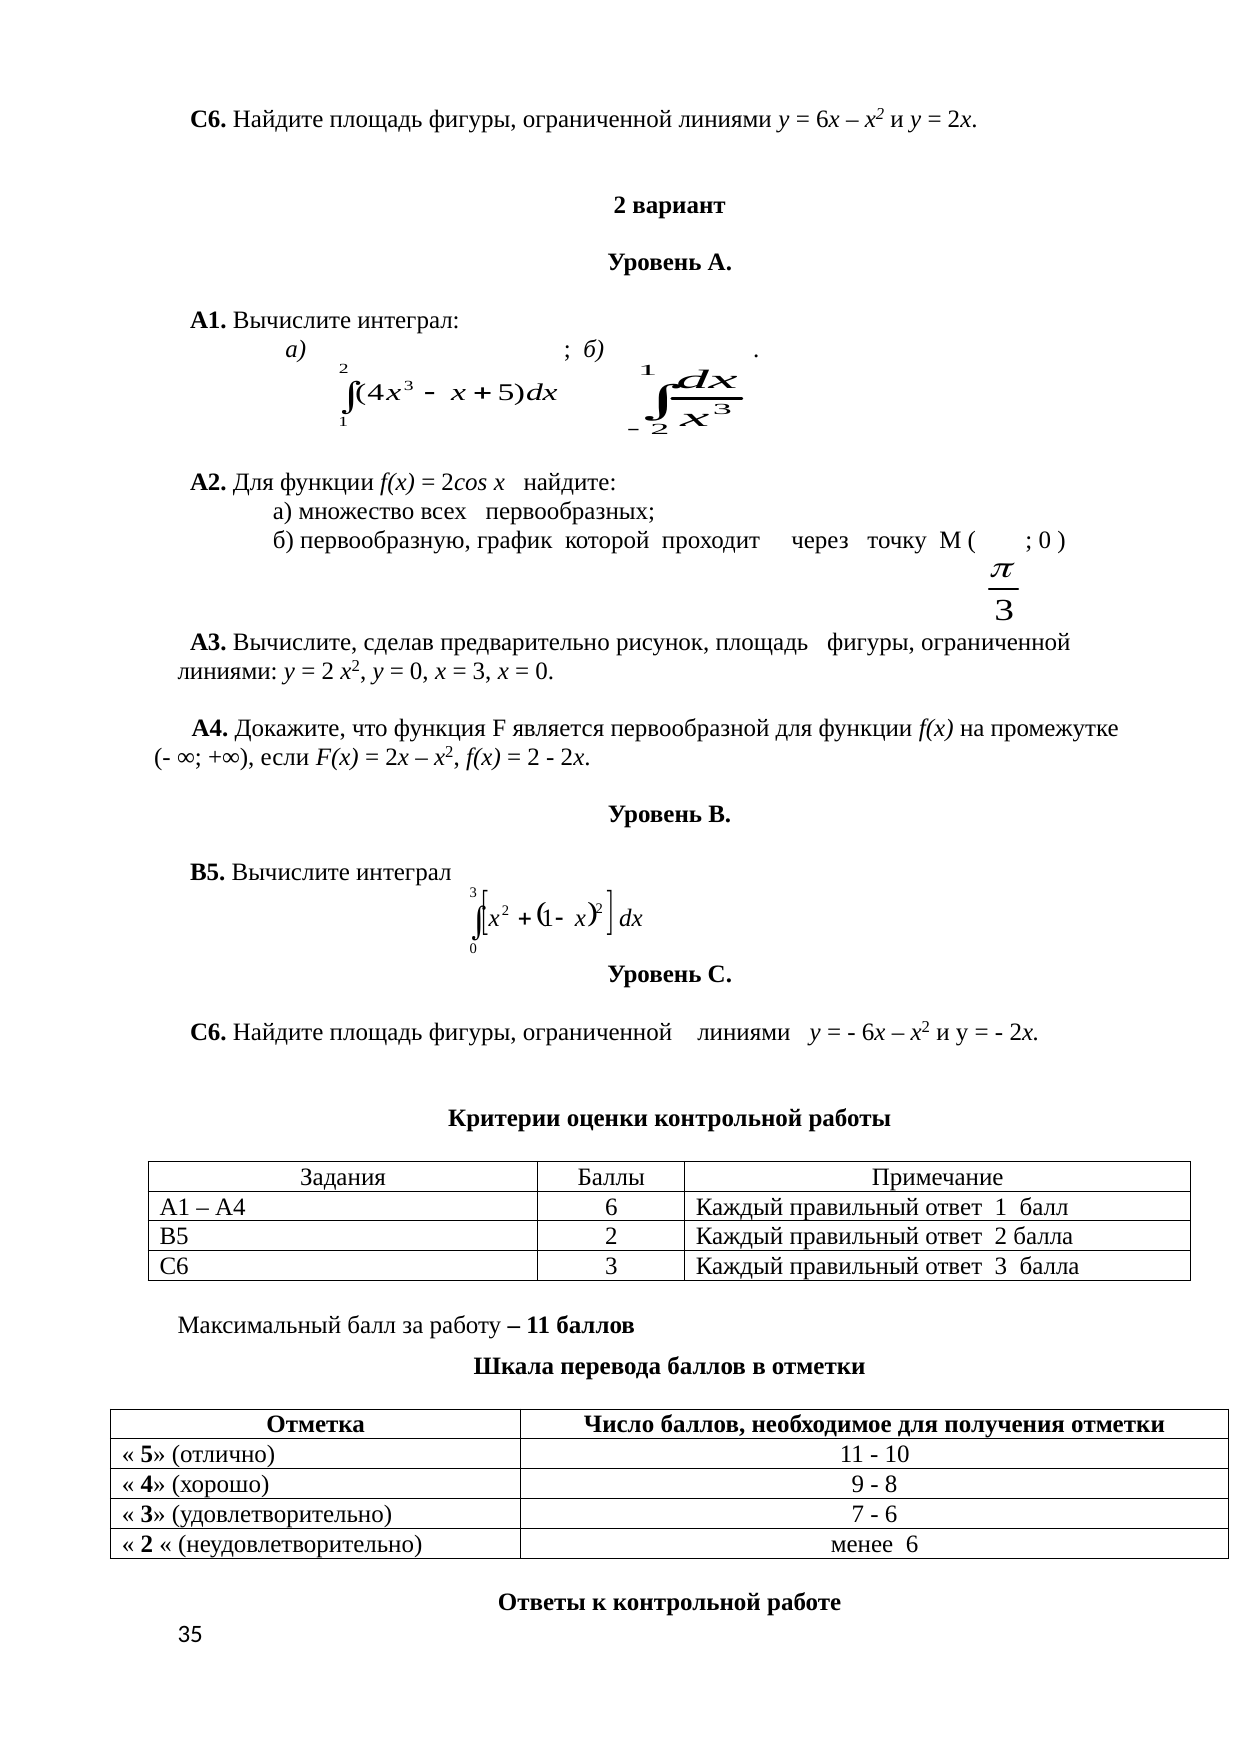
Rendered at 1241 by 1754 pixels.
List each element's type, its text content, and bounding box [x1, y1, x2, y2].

text А3. Вычислите, сделав предварительно рисунок, площадь фигуры, ограниченной линиями: у = 2 х2, у = 0, х = 3, х = 0. [177, 627, 1162, 684]
table_cell 9 - 8 [521, 1469, 1228, 1498]
table_cell « 2 « (неудовлетворительно) [111, 1529, 520, 1557]
table_cell А1 – А4 [149, 1192, 537, 1220]
text А4. Докажите, что функция F является первообразной для функции f(x) на промежутке [148, 713, 1162, 742]
text Критерии оценки контрольной работы [177, 1103, 1162, 1132]
table_header Отметка [111, 1410, 520, 1438]
text Уровень В. [177, 799, 1162, 828]
table_cell « 4» (хорошо) [111, 1469, 520, 1498]
table_header Примечание [685, 1162, 1190, 1191]
text А1. Вычислите интеграл: [148, 305, 1162, 334]
table_cell 6 [538, 1192, 684, 1220]
text Максимальный балл за работу – 11 баллов [177, 1310, 1162, 1338]
text А2. Для функции f(x) = 2cos x найдите: [148, 467, 1162, 496]
table_header Баллы [538, 1162, 684, 1191]
table_header Задания [149, 1162, 537, 1191]
table_header Число баллов, необходимое для получения отметки [521, 1410, 1228, 1438]
table_cell 7 - 6 [521, 1499, 1228, 1528]
text (- ∞; +∞), если F(х) = 2х – x2, f(x) = 2 - 2х. [148, 742, 1162, 771]
text Ответы к контрольной работе [177, 1587, 1162, 1616]
table_cell « 3» (удовлетворительно) [111, 1499, 520, 1528]
table_cell В5 [149, 1221, 537, 1250]
text В5. Вычислите интеграл [177, 857, 1162, 959]
table_cell 2 [538, 1221, 684, 1250]
text С6. Найдите площадь фигуры, ограниченной линиями у = 6х – х2 и у = 2х. [177, 104, 1162, 132]
text Уровень С. [177, 959, 1162, 988]
text Уровень А. [177, 247, 1162, 276]
table_cell С6 [149, 1251, 537, 1280]
table_cell « 5» (отлично) [111, 1439, 520, 1468]
table_cell 11 - 10 [521, 1439, 1228, 1468]
text а) множество всех первообразных; [148, 496, 1162, 525]
table_cell менее 6 [521, 1529, 1228, 1557]
table_cell Каждый правильный ответ 1 балл [685, 1192, 1190, 1220]
table_cell Каждый правильный ответ 2 балла [685, 1221, 1190, 1250]
table_cell Каждый правильный ответ 3 балла [685, 1251, 1190, 1280]
text а) ; б) . [148, 334, 1162, 438]
text б) первообразную, график которой проходит через точку М ( ; 0 ) [148, 525, 1162, 627]
text С6. Найдите площадь фигуры, ограниченной линиями у = - 6х – х2 и у = - 2х. [177, 1017, 1162, 1046]
text 2 вариант [177, 190, 1162, 219]
table_cell 3 [538, 1251, 684, 1280]
text Шкала перевода баллов в отметки [177, 1351, 1162, 1380]
